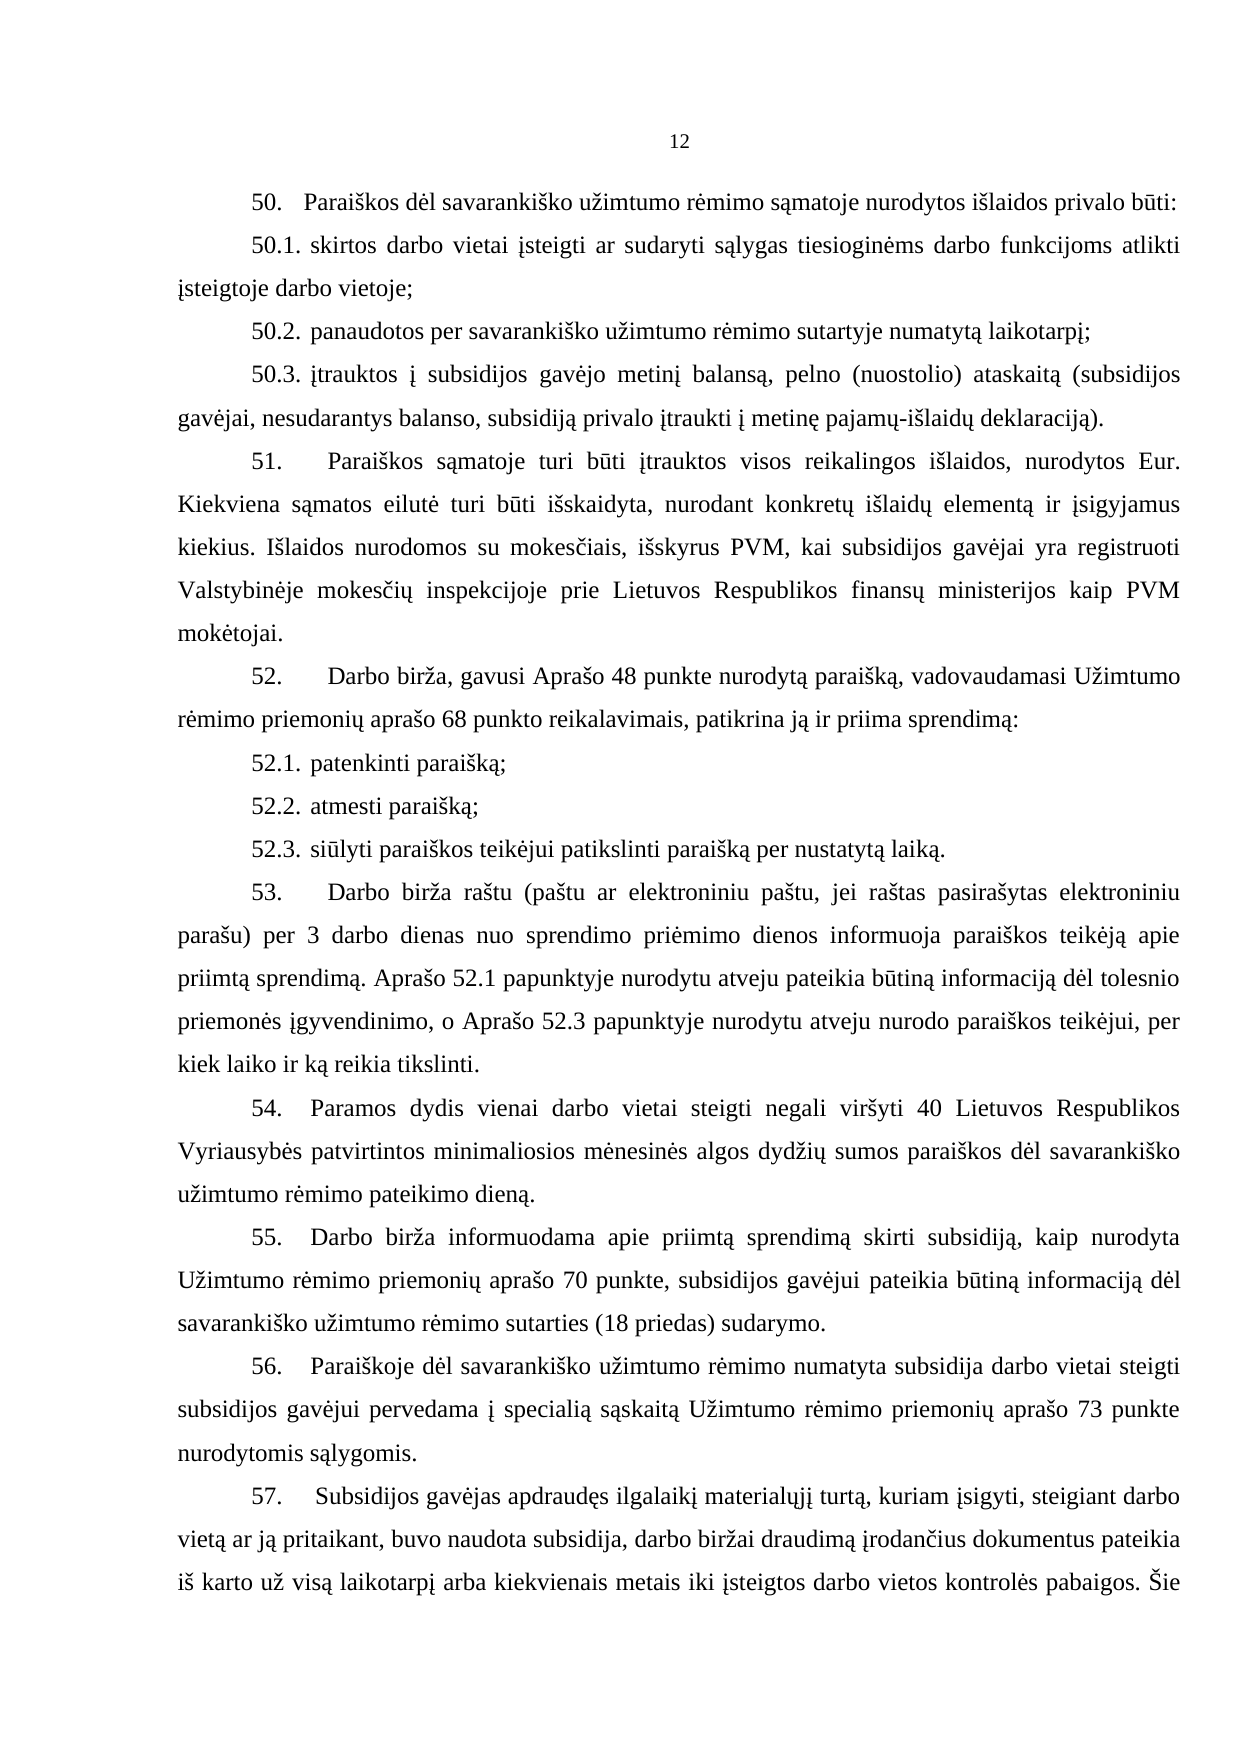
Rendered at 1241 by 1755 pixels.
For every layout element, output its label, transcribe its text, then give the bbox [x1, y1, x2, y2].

text 56. Paraiškoje dėl savarankiško užimtumo rėmimo numatyta subsidija darbo vietai steigti subsidijos gavėjui pervedama į specialią sąskaitą Užimtumo rėmimo priemonių aprašo 73 punkte nurodytomis sąlygomis. [177, 1351, 1181, 1466]
text 50.2. panaudotos per savarankiško užimtumo rėmimo sutartyje numatytą laikotarpį; [177, 316, 1181, 345]
text 51. Paraiškos sąmatoje turi būti įtrauktos visos reikalingos išlaidos, nurodytos Eur. Kiekviena sąmatos eilutė turi būti išskaidyta, nurodant konkretų išlaidų elementą ir įsigyjamus kiekius. Išlaidos nurodomos su mokesčiais, išskyrus PVM, kai subsidijos gavėjai yra registruoti Valstybinėje mokesčių inspekcijoje prie Lietuvos Respublikos finansų ministerijos kaip PVM mokėtojai. [177, 446, 1181, 647]
text 50.1. skirtos darbo vietai įsteigti ar sudaryti sąlygas tiesioginėms darbo funkcijoms atlikti įsteigtoje darbo vietoje; [177, 230, 1181, 302]
text 50.3. įtrauktos į subsidijos gavėjo metinį balansą, pelno (nuostolio) ataskaitą (subsidijos gavėjai, nesudarantys balanso, subsidiją privalo įtraukti į metinę pajamų-išlaidų deklaraciją). [177, 359, 1181, 431]
text 53. Darbo birža raštu (paštu ar elektroniniu paštu, jei raštas pasirašytas elektroniniu parašu) per 3 darbo dienas nuo sprendimo priėmimo dienos informuoja paraiškos teikėją apie priimtą sprendimą. Aprašo 52.1 papunktyje nurodytu atveju pateikia būtiną informaciją dėl tolesnio priemonės įgyvendinimo, o Aprašo 52.3 papunktyje nurodytu atveju nurodo paraiškos teikėjui, per kiek laiko ir ką reikia tikslinti. [177, 877, 1181, 1078]
text 57. Subsidijos gavėjas apdraudęs ilgalaikį materialųjį turtą, kuriam įsigyti, steigiant darbo vietą ar ją pritaikant, buvo naudota subsidija, darbo biržai draudimą įrodančius dokumentus pateikia iš karto už visą laikotarpį arba kiekvienais metais iki įsteigtos darbo vietos kontrolės pabaigos. Šie [177, 1481, 1181, 1596]
text 52.1. patenkinti paraišką; [177, 748, 1181, 776]
text 54. Paramos dydis vienai darbo vietai steigti negali viršyti 40 Lietuvos Respublikos Vyriausybės patvirtintos minimaliosios mėnesinės algos dydžių sumos paraiškos dėl savarankiško užimtumo rėmimo pateikimo dieną. [177, 1093, 1181, 1208]
text 52.3. siūlyti paraiškos teikėjui patikslinti paraišką per nustatytą laiką. [177, 834, 1181, 863]
text 52. Darbo birža, gavusi Aprašo 48 punkte nurodytą paraišką, vadovaudamasi Užimtumo rėmimo priemonių aprašo 68 punkto reikalavimais, patikrina ją ir priima sprendimą: [177, 661, 1181, 733]
text 52.2. atmesti paraišką; [177, 791, 1181, 819]
text 50. Paraiškos dėl savarankiško užimtumo rėmimo sąmatoje nurodytos išlaidos privalo būti: [251, 187, 1181, 216]
text 55. Darbo birža informuodama apie priimtą sprendimą skirti subsidiją, kaip nurodyta Užimtumo rėmimo priemonių aprašo 70 punkte, subsidijos gavėjui pateikia būtiną informaciją dėl savarankiško užimtumo rėmimo sutarties (18 priedas) sudarymo. [177, 1222, 1181, 1337]
